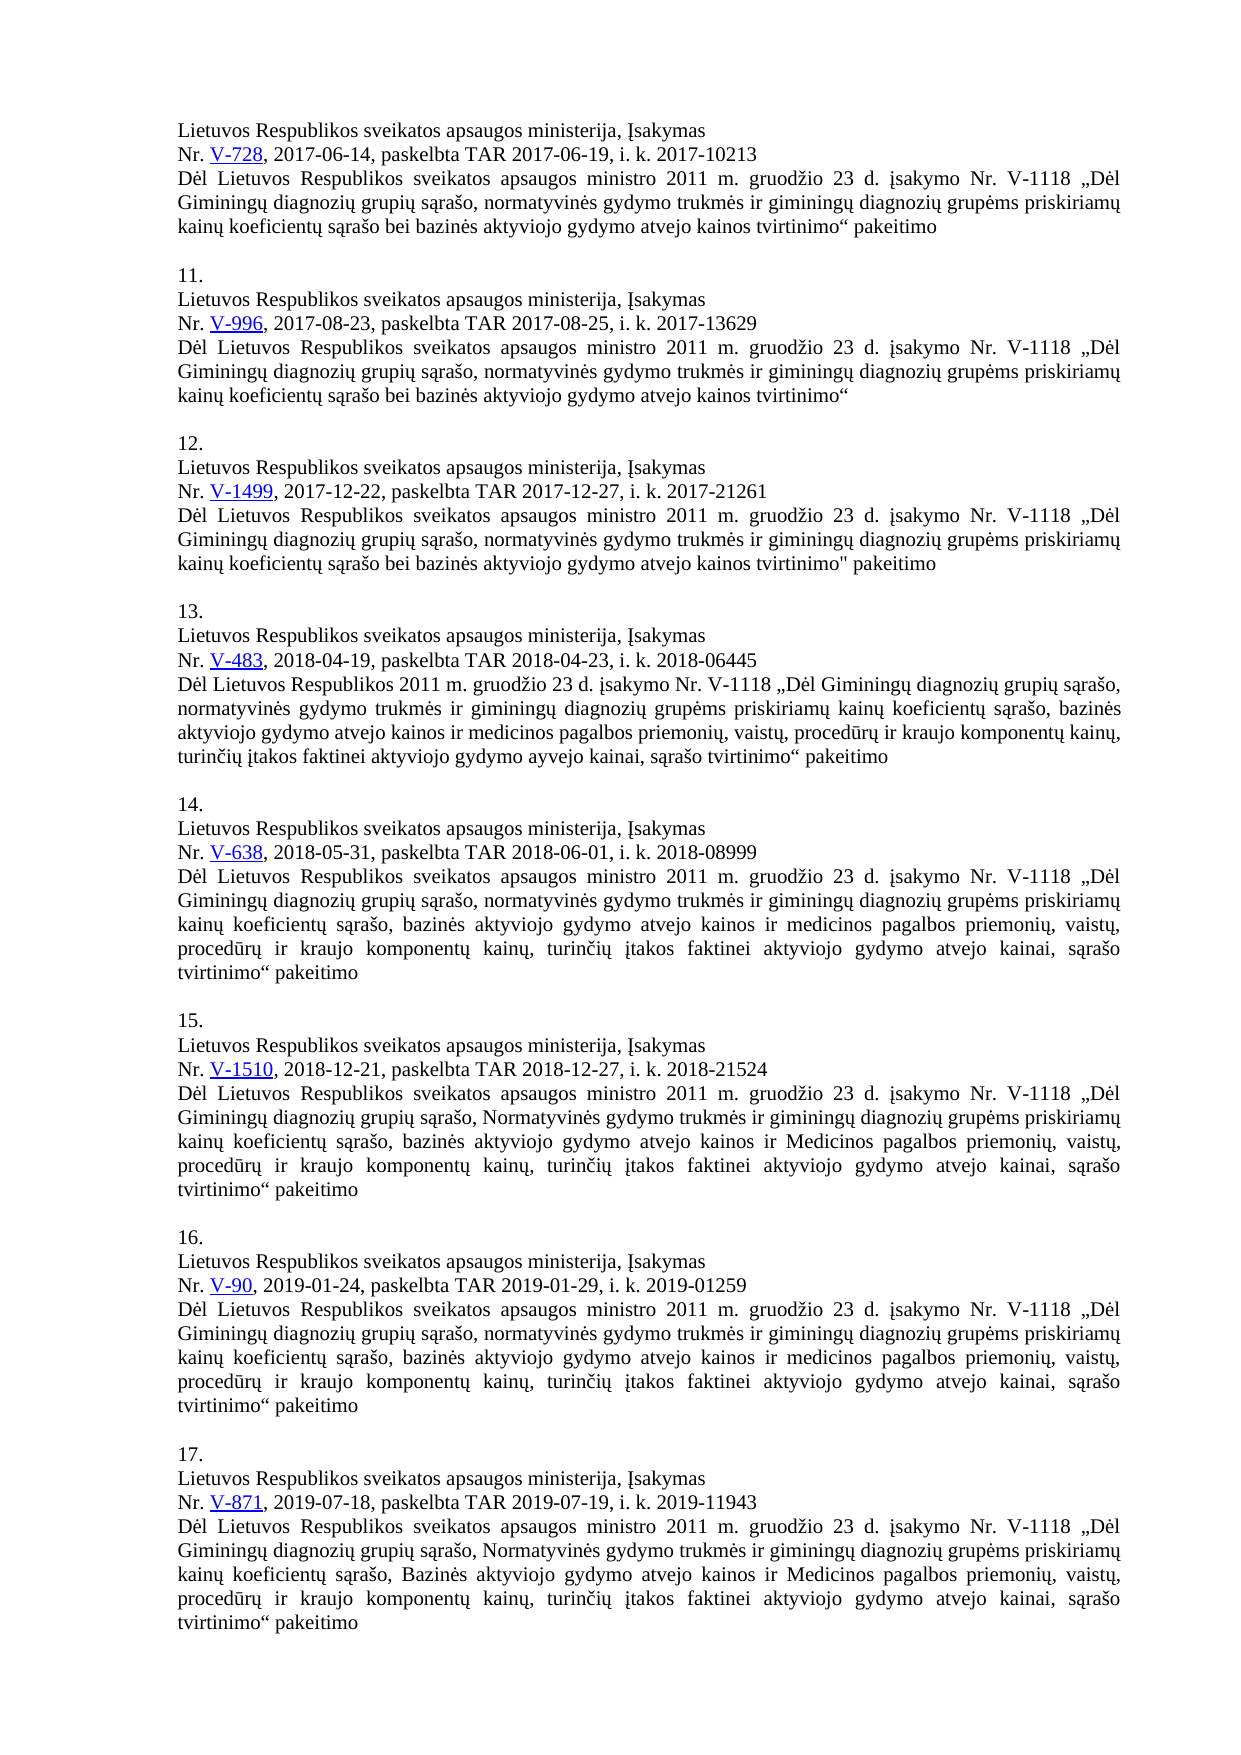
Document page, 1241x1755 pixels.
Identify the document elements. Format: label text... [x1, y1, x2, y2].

text Nr. V-90, 2019-01-24, paskelbta TAR 2019-01-29, i. k. 2019-01259 [177, 1273, 1122, 1297]
text Lietuvos Respublikos sveikatos apsaugos ministerija, Įsakymas [177, 1466, 1122, 1490]
text 14. [177, 792, 1122, 816]
text Nr. V-871, 2019-07-18, paskelbta TAR 2019-07-19, i. k. 2019-11943 [177, 1490, 1122, 1514]
text Dėl Lietuvos Respublikos sveikatos apsaugos ministro 2011 m. gruodžio 23 d. įsakymo Nr. V-1118 „Dėl Giminingų diagnozių grupių sąrašo, Normatyvinės gydymo trukmės ir giminingų diagnozių grupėms priskiriamų kainų koeficientų sąrašo, Bazinės aktyviojo gydymo atvejo kainos ir Medicinos pagalbos priemonių, vaistų, procedūrų ir kraujo komponentų kainų, turinčių įtakos faktinei aktyviojo gydymo atvejo kainai, sąrašo tvirtinimo“ pakeitimo [177, 1514, 1122, 1634]
text Nr. V-1499, 2017-12-22, paskelbta TAR 2017-12-27, i. k. 2017-21261 [177, 479, 1122, 503]
text Lietuvos Respublikos sveikatos apsaugos ministerija, Įsakymas [177, 455, 1122, 479]
text Dėl Lietuvos Respublikos sveikatos apsaugos ministro 2011 m. gruodžio 23 d. įsakymo Nr. V-1118 „Dėl Giminingų diagnozių grupių sąrašo, Normatyvinės gydymo trukmės ir giminingų diagnozių grupėms priskiriamų kainų koeficientų sąrašo, bazinės aktyviojo gydymo atvejo kainos ir Medicinos pagalbos priemonių, vaistų, procedūrų ir kraujo komponentų kainų, turinčių įtakos faktinei aktyviojo gydymo atvejo kainai, sąrašo tvirtinimo“ pakeitimo [177, 1081, 1122, 1201]
text Nr. V-996, 2017-08-23, paskelbta TAR 2017-08-25, i. k. 2017-13629 [177, 311, 1122, 335]
text 12. [177, 431, 1122, 455]
text Lietuvos Respublikos sveikatos apsaugos ministerija, Įsakymas [177, 287, 1122, 311]
text Lietuvos Respublikos sveikatos apsaugos ministerija, Įsakymas [177, 118, 1122, 142]
text Lietuvos Respublikos sveikatos apsaugos ministerija, Įsakymas [177, 816, 1122, 840]
text Lietuvos Respublikos sveikatos apsaugos ministerija, Įsakymas [177, 623, 1122, 647]
text 16. [177, 1225, 1122, 1249]
text Nr. V-1510, 2018-12-21, paskelbta TAR 2018-12-27, i. k. 2018-21524 [177, 1057, 1122, 1081]
text Dėl Lietuvos Respublikos sveikatos apsaugos ministro 2011 m. gruodžio 23 d. įsakymo Nr. V-1118 „Dėl Giminingų diagnozių grupių sąrašo, normatyvinės gydymo trukmės ir giminingų diagnozių grupėms priskiriamų kainų koeficientų sąrašo bei bazinės aktyviojo gydymo atvejo kainos tvirtinimo“ [177, 335, 1122, 407]
text 13. [177, 599, 1122, 623]
text 17. [177, 1442, 1122, 1466]
text Dėl Lietuvos Respublikos sveikatos apsaugos ministro 2011 m. gruodžio 23 d. įsakymo Nr. V-1118 „Dėl Giminingų diagnozių grupių sąrašo, normatyvinės gydymo trukmės ir giminingų diagnozių grupėms priskiriamų kainų koeficientų sąrašo bei bazinės aktyviojo gydymo atvejo kainos tvirtinimo“ pakeitimo [177, 166, 1122, 238]
text 11. [177, 262, 1122, 287]
text Lietuvos Respublikos sveikatos apsaugos ministerija, Įsakymas [177, 1032, 1122, 1057]
text Dėl Lietuvos Respublikos sveikatos apsaugos ministro 2011 m. gruodžio 23 d. įsakymo Nr. V-1118 „Dėl Giminingų diagnozių grupių sąrašo, normatyvinės gydymo trukmės ir giminingų diagnozių grupėms priskiriamų kainų koeficientų sąrašo, bazinės aktyviojo gydymo atvejo kainos ir medicinos pagalbos priemonių, vaistų, procedūrų ir kraujo komponentų kainų, turinčių įtakos faktinei aktyviojo gydymo atvejo kainai, sąrašo tvirtinimo“ pakeitimo [177, 1297, 1122, 1417]
text Lietuvos Respublikos sveikatos apsaugos ministerija, Įsakymas [177, 1249, 1122, 1273]
text Nr. V-483, 2018-04-19, paskelbta TAR 2018-04-23, i. k. 2018-06445 [177, 647, 1122, 672]
text Dėl Lietuvos Respublikos 2011 m. gruodžio 23 d. įsakymo Nr. V-1118 „Dėl Giminingų diagnozių grupių sąrašo, normatyvinės gydymo trukmės ir giminingų diagnozių grupėms priskiriamų kainų koeficientų sąrašo, bazinės aktyviojo gydymo atvejo kainos ir medicinos pagalbos priemonių, vaistų, procedūrų ir kraujo komponentų kainų, turinčių įtakos faktinei aktyviojo gydymo ayvejo kainai, sąrašo tvirtinimo“ pakeitimo [177, 672, 1122, 768]
text Dėl Lietuvos Respublikos sveikatos apsaugos ministro 2011 m. gruodžio 23 d. įsakymo Nr. V-1118 „Dėl Giminingų diagnozių grupių sąrašo, normatyvinės gydymo trukmės ir giminingų diagnozių grupėms priskiriamų kainų koeficientų sąrašo, bazinės aktyviojo gydymo atvejo kainos ir medicinos pagalbos priemonių, vaistų, procedūrų ir kraujo komponentų kainų, turinčių įtakos faktinei aktyviojo gydymo atvejo kainai, sąrašo tvirtinimo“ pakeitimo [177, 864, 1122, 984]
text Nr. V-638, 2018-05-31, paskelbta TAR 2018-06-01, i. k. 2018-08999 [177, 840, 1122, 864]
text Dėl Lietuvos Respublikos sveikatos apsaugos ministro 2011 m. gruodžio 23 d. įsakymo Nr. V-1118 „Dėl Giminingų diagnozių grupių sąrašo, normatyvinės gydymo trukmės ir giminingų diagnozių grupėms priskiriamų kainų koeficientų sąrašo bei bazinės aktyviojo gydymo atvejo kainos tvirtinimo" pakeitimo [177, 503, 1122, 575]
text Nr. V-728, 2017-06-14, paskelbta TAR 2017-06-19, i. k. 2017-10213 [177, 142, 1122, 166]
text 15. [177, 1008, 1122, 1032]
